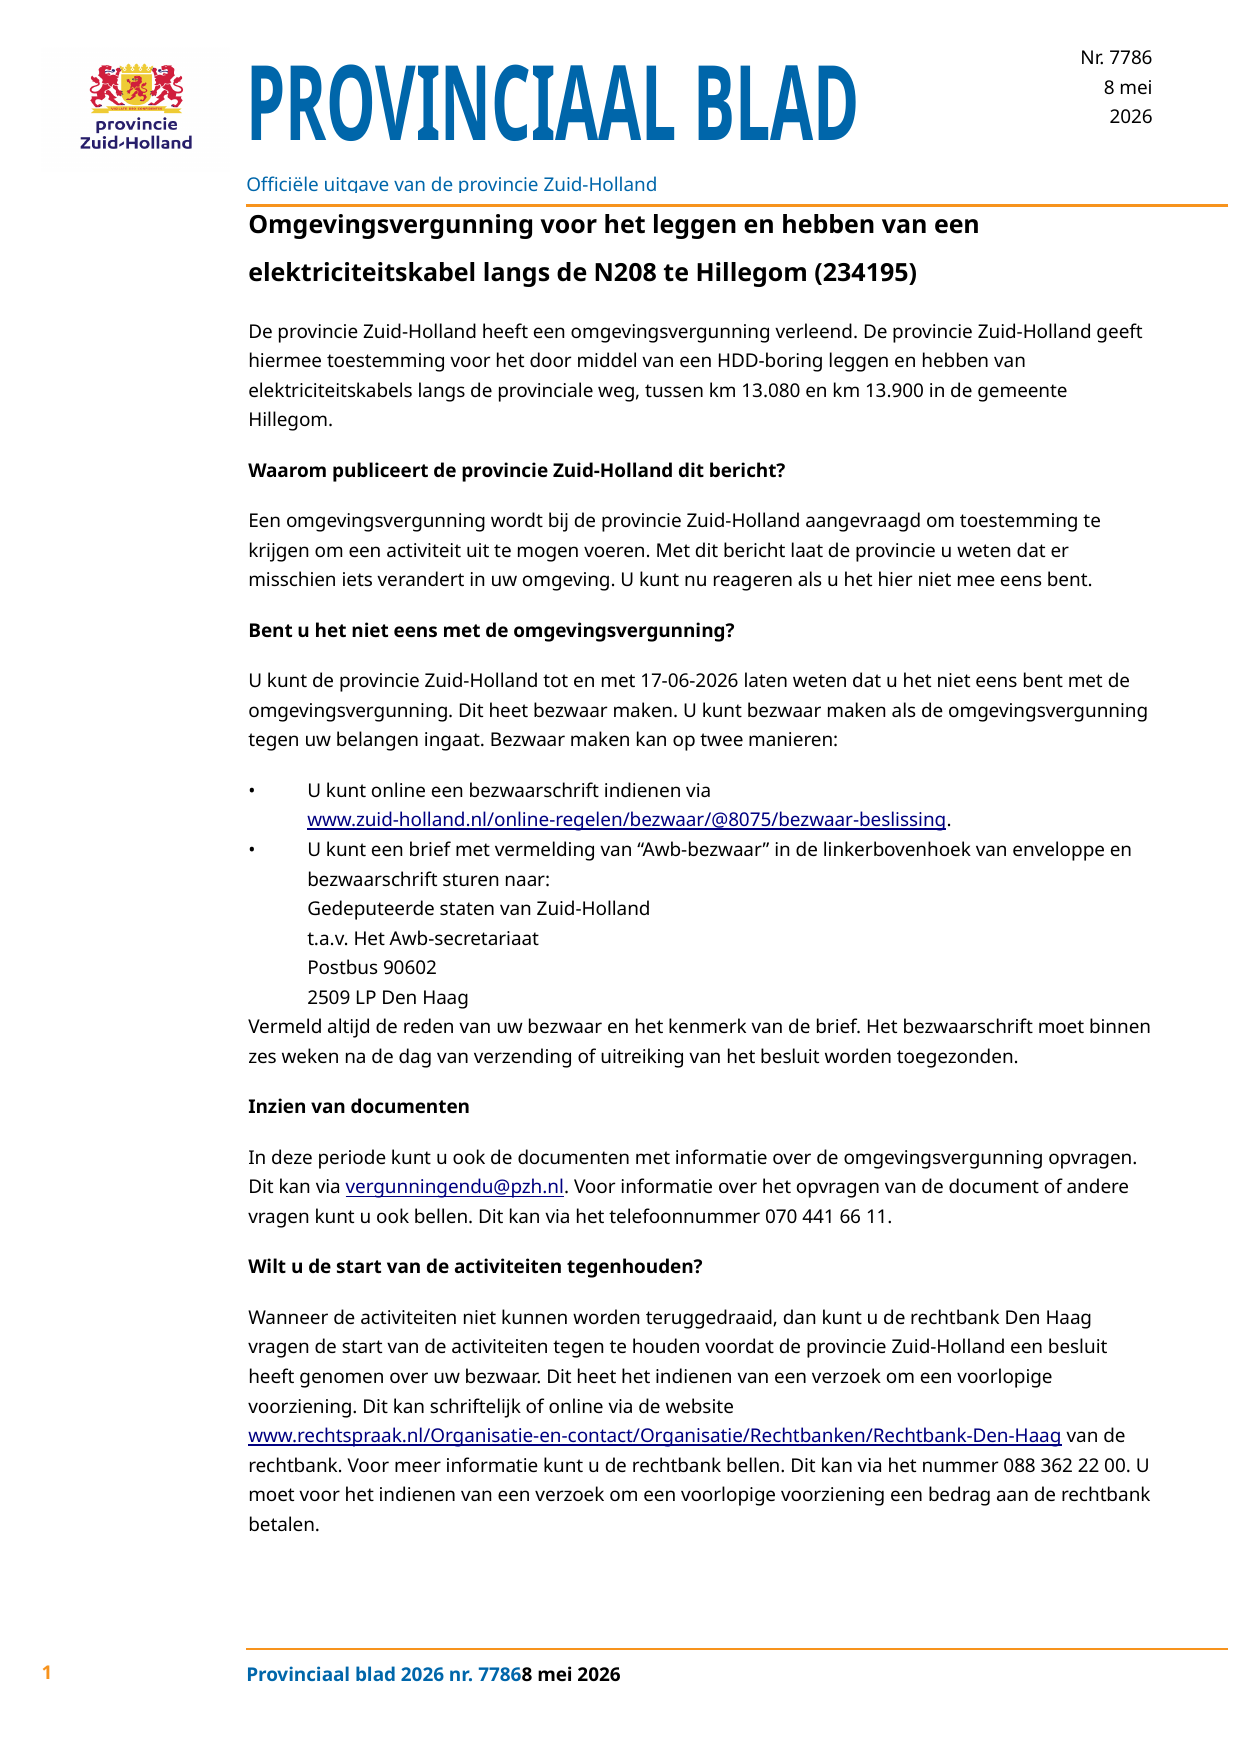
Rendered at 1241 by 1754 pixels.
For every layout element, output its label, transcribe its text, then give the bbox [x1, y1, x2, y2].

text Inzien van documenten [248, 1094, 1152, 1119]
list Gedeputeerde staten van Zuid-Holland [248, 895, 1152, 921]
text Vermeld altijd de reden van uw bezwaar en het kenmerk van de brief. Het bezwaarschrift moet binnen zes weken na de dag van verzending of uitreiking van het besluit worden toegezonden. [248, 1014, 1152, 1069]
text Wanneer de activiteiten niet kunnen worden teruggedraaid, dan kunt u de rechtbank Den Haag vragen de start van de activiteiten tegen te houden voordat de provincie Zuid-Holland een besluit heeft genomen over uw bezwaar. Dit heet het indienen van een verzoek om een voorlopige voorziening. Dit kan schriftelijk of online via de website www.rechtspraak.nl/Organisatie-en-contact/Organisatie/Rechtbanken/Rechtbank-Den-Haag van de rechtbank. Voor meer informatie kunt u de rechtbank bellen. Dit kan via het nummer 088 362 22 00. U moet voor het indienen van een verzoek om een voorlopige voorziening een bedrag aan de rechtbank betalen. [248, 1304, 1152, 1537]
list Postbus 90602 [248, 954, 1152, 980]
text In deze periode kunt u ook de documenten met informatie over de omgevingsvergunning opvragen. Dit kan via vergunningendu@pzh.nl. Voor informatie over het opvragen van de document of andere vragen kunt u ook bellen. Dit kan via het telefoonnummer 070 441 66 11. [248, 1144, 1152, 1229]
text De provincie Zuid-Holland heeft een omgevingsvergunning verleend. De provincie Zuid-Holland geeft hiermee toestemming voor het door middel van een HDD-boring leggen en hebben van elektriciteitskabels langs de provinciale weg, tussen km 13.080 en km 13.900 in de gemeente Hillegom. [248, 318, 1152, 432]
text Bent u het niet eens met de omgevingsvergunning? [248, 617, 1152, 643]
text Waarom publiceert de provincie Zuid-Holland dit bericht? [248, 457, 1152, 483]
text Omgevingsvergunning voor het leggen en hebben van een elektriciteitskabel langs de N208 te Hillegom (234195) [248, 207, 1152, 288]
list U kunt online een bezwaarschrift indienen via www.zuid-holland.nl/online-regelen/bezwaar/@8075/bezwaar-beslissing. [248, 777, 1152, 832]
list t.a.v. Het Awb-secretariaat [248, 925, 1152, 951]
text U kunt de provincie Zuid-Holland tot en met 17-06-2026 laten weten dat u het niet eens bent met de omgevingsvergunning. Dit heet bezwaar maken. U kunt bezwaar maken als de omgevingsvergunning tegen uw belangen ingaat. Bezwaar maken kan op twee manieren: [248, 667, 1152, 752]
picture [41, 47, 231, 172]
list U kunt een brief met vermelding van “Awb-bezwaar” in de linkerbovenhoek van enveloppe en bezwaarschrift sturen naar: [248, 836, 1152, 892]
text Een omgevingsvergunning wordt bij de provincie Zuid-Holland aangevraagd om toestemming te krijgen om een activiteit uit te mogen voeren. Met dit bericht laat de provincie u weten dat er misschien iets verandert in uw omgeving. U kunt nu reageren als u het hier niet mee eens bent. [248, 507, 1152, 592]
text Wilt u de start van de activiteiten tegenhouden? [248, 1254, 1152, 1279]
list 2509 LP Den Haag [248, 984, 1152, 1010]
